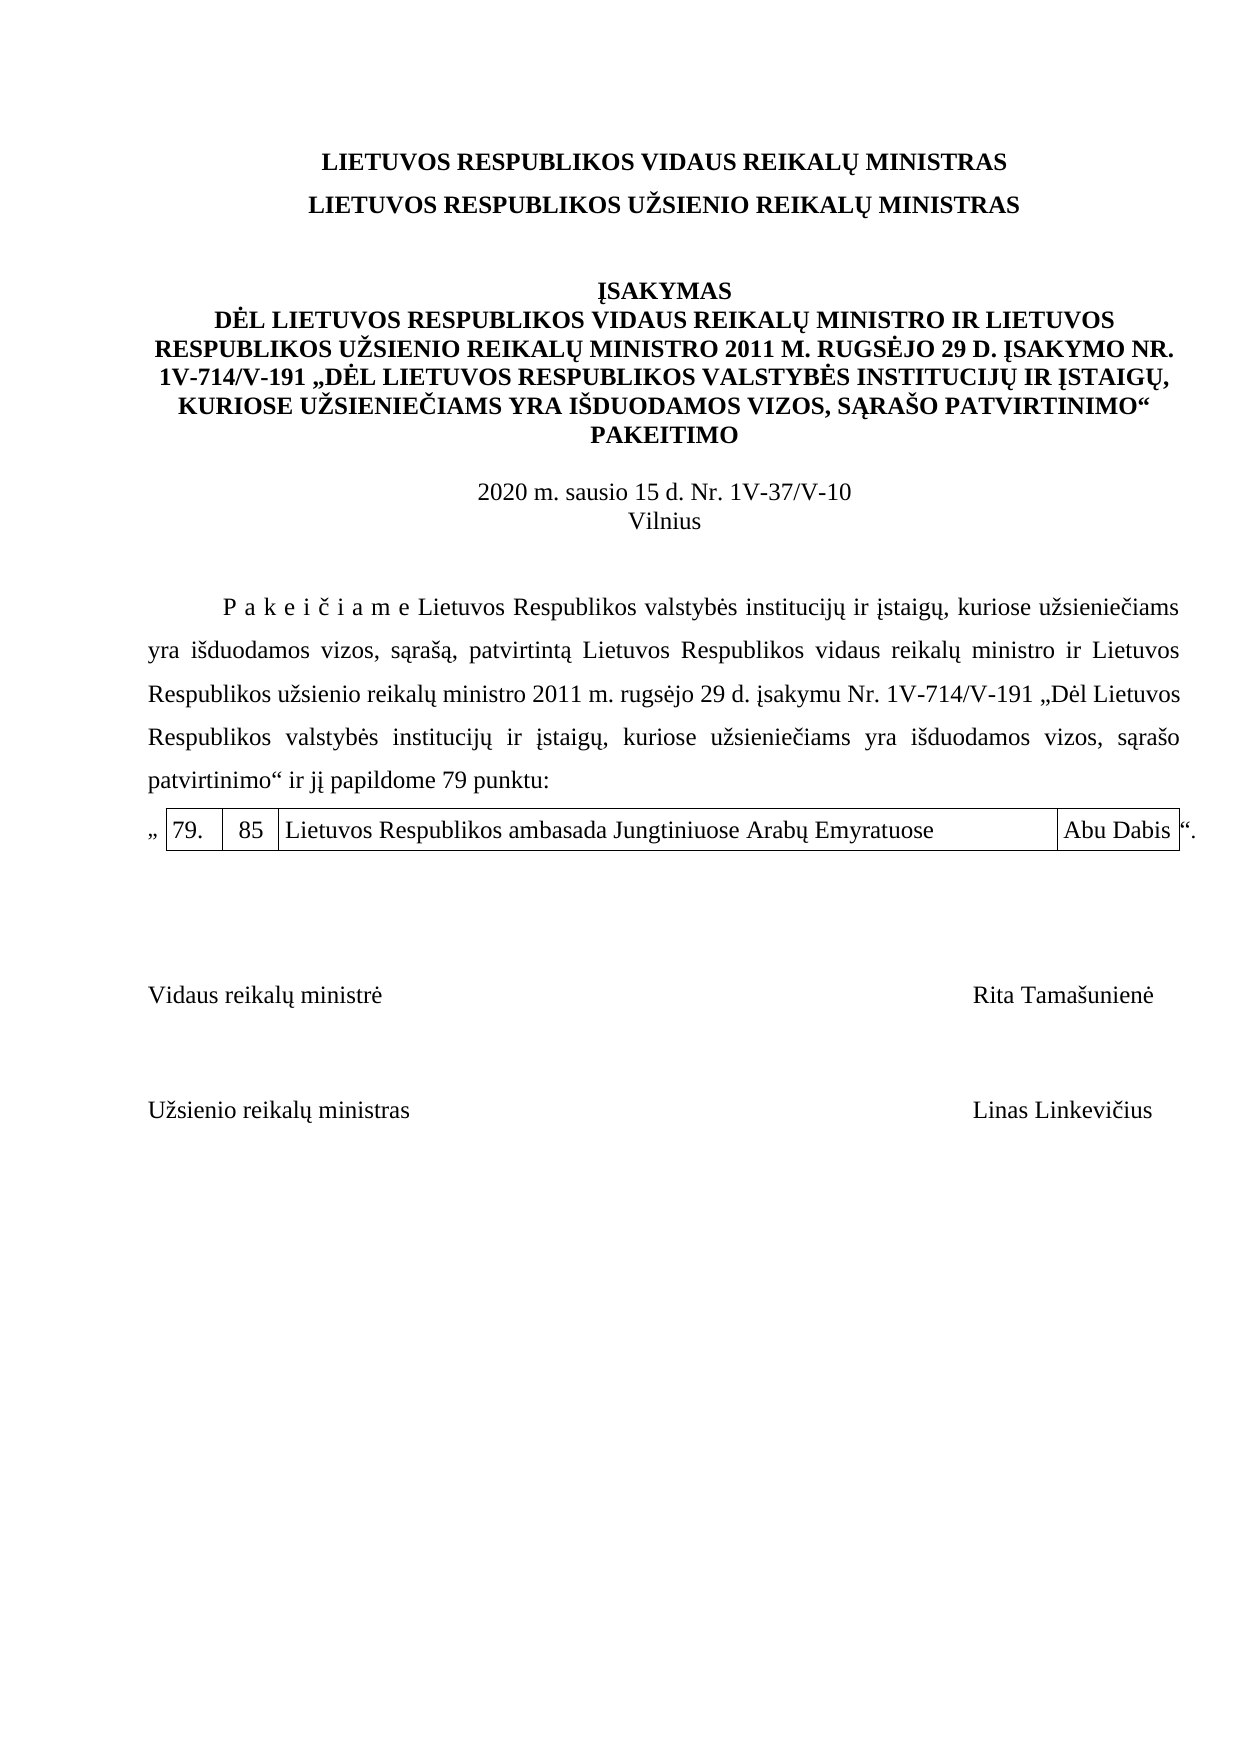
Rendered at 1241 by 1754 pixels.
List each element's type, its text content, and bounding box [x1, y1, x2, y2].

text Vilnius [148, 506, 1181, 535]
table_header „ [147, 808, 166, 850]
text ĮSAKYMAS [148, 276, 1181, 305]
table_header 79. [167, 809, 222, 850]
table_header Lietuvos Respublikos ambasada Jungtiniuose Arabų Emyratuose [279, 809, 1057, 850]
text Užsienio reikalų ministras Linas Linkevičius [148, 1095, 1181, 1124]
text LIETUVOS RESPUBLIKOS VIDAUS REIKALŲ MINISTRAS [148, 147, 1181, 176]
table_header 85 [223, 809, 278, 850]
table_header “. [1180, 808, 1197, 850]
text Vidaus reikalų ministrė Rita Tamašunienė [148, 980, 1181, 1009]
text DĖL LIETUVOS RESPUBLIKOS VIDAUS REIKALŲ MINISTRO IR LIETUVOS RESPUBLIKOS UŽSIENIO REIKALŲ MINISTRO 2011 M. rugsėjo 29 D. ĮSAKYMO NR. 1v-714/v-191 „DĖL lietuvos respublikos valstybės institucijų ir įstaigų, kuriose užsieniečiams yra išduodamos vizos, SĄRAŠO PATVIRTINIMO“ PAKEITIMO [148, 305, 1181, 449]
text P a k e i č i a m e Lietuvos Respublikos valstybės institucijų ir įstaigų, kuriose užsieniečiams yra išduodamos vizos, sąrašą, patvirtintą Lietuvos Respublikos vidaus reikalų ministro ir Lietuvos Respublikos užsienio reikalų ministro 2011 m. rugsėjo 29 d. įsakymu Nr. 1V-714/V-191 „Dėl Lietuvos Respublikos valstybės institucijų ir įstaigų, kuriose užsieniečiams yra išduodamos vizos, sąrašo patvirtinimo“ ir jį papildome 79 punktu: [148, 592, 1181, 794]
table_header Abu Dabis [1058, 809, 1179, 850]
text 2020 m. sausio 15 d. Nr. 1V-37/V-10 [148, 477, 1181, 506]
text LIETUVOS RESPUBLIKOS UŽSIENIO REIKALŲ MINISTRAS [148, 190, 1181, 219]
